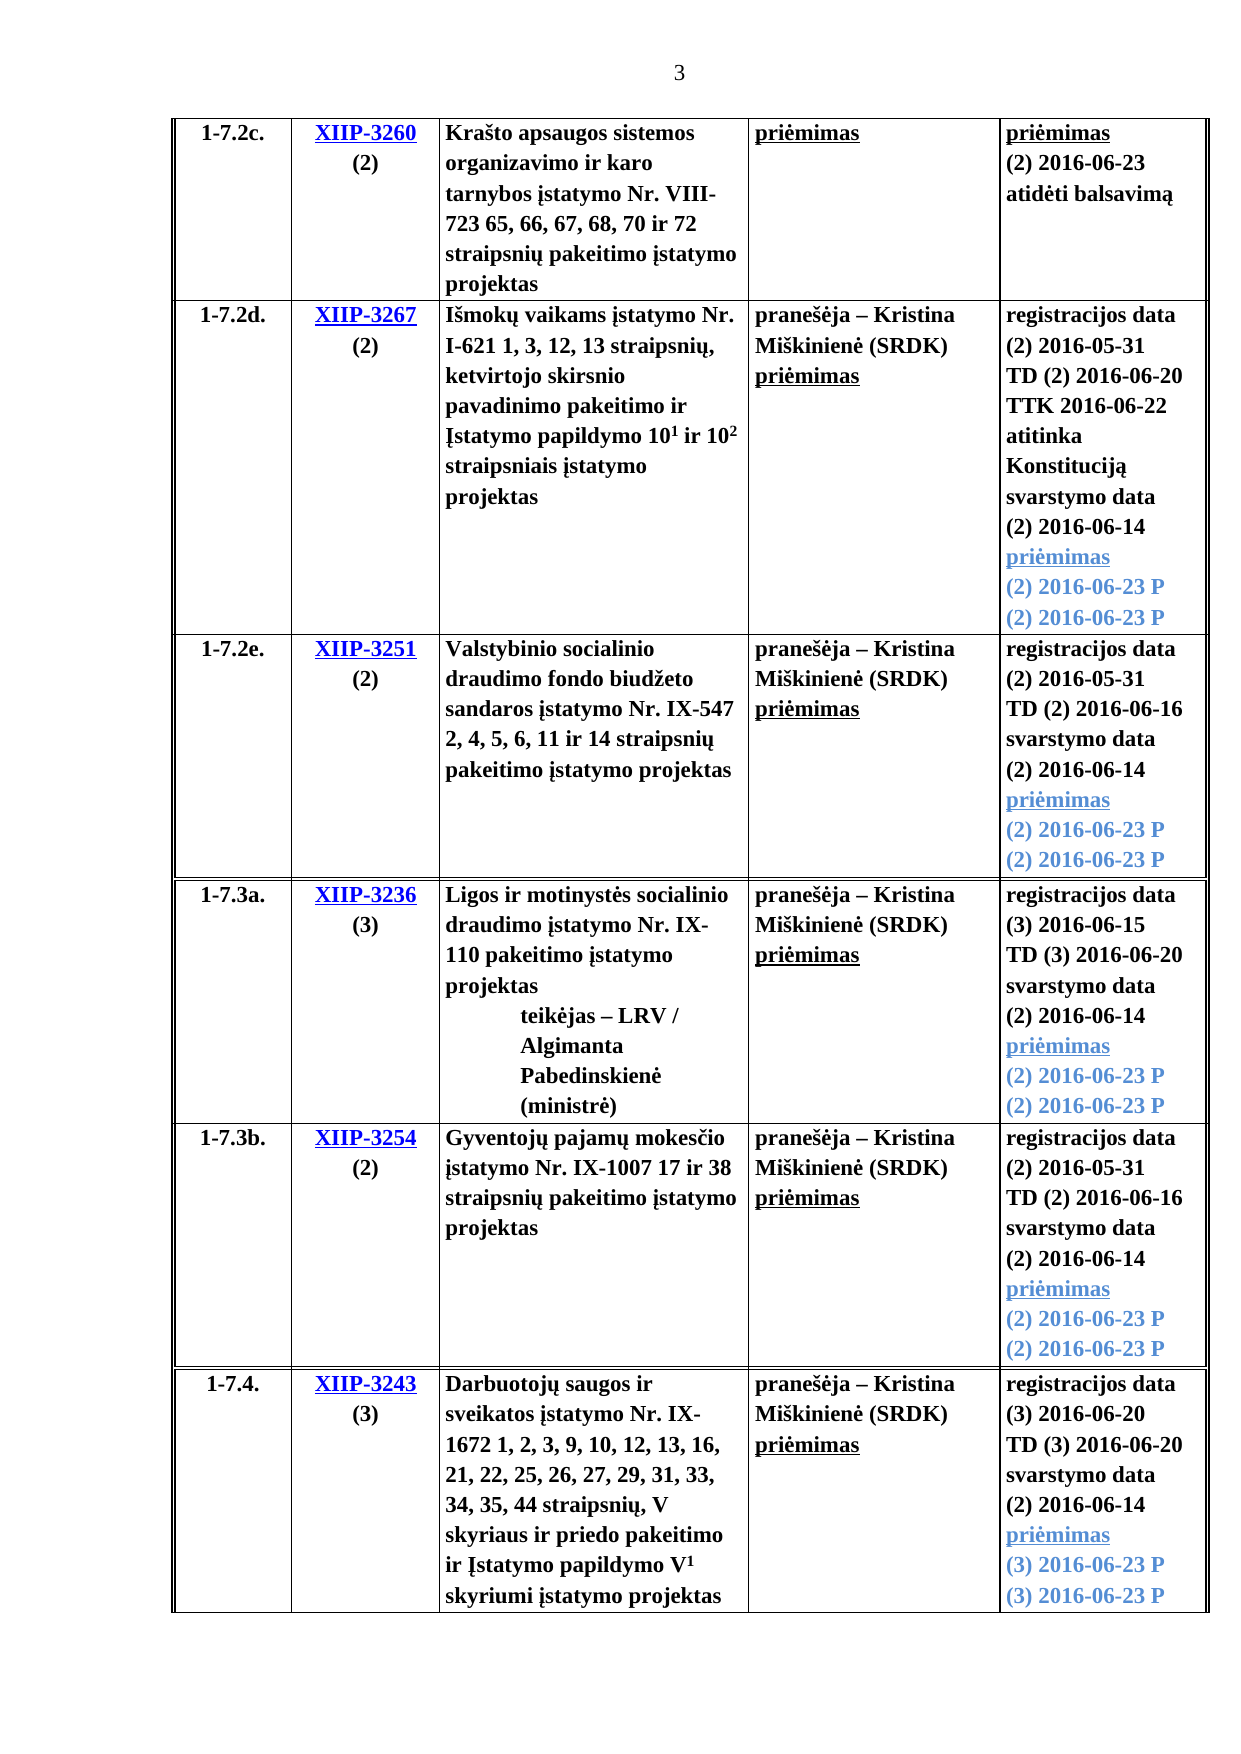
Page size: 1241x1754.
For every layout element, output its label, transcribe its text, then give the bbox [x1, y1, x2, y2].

table_cell priėmimas [749, 119, 999, 300]
table_cell pranešėja – Kristina Miškinienė (SRDK) priėmimas [749, 1124, 999, 1366]
table_cell XIIP-3243 (3) [292, 1370, 439, 1612]
table_cell 1-7.2d. [176, 301, 291, 634]
table_cell 1-7.3b. [176, 1124, 291, 1366]
table_cell Valstybinio socialinio draudimo fondo biudžeto sandaros įstatymo Nr. IX-547 2, 4, 5, 6, 11 ir 14 straipsnių pakeitimo įstatymo projektas [440, 635, 748, 876]
table_cell 1-7.2e. [176, 635, 291, 876]
table_cell XIIP-3236 (3) [292, 881, 439, 1123]
table_cell registracijos data (2) 2016-05-31 TD (2) 2016-06-16 svarstymo data (2) 2016-06-14 priėmimas (2) 2016-06-23 P (2) 2016-06-23 P [1001, 635, 1205, 876]
table_cell 1-7.2c. [176, 119, 291, 300]
table_cell XIIP-3260 (2) [292, 119, 439, 300]
table_cell Gyventojų pajamų mokesčio įstatymo Nr. IX-1007 17 ir 38 straipsnių pakeitimo įstatymo projektas [440, 1124, 748, 1366]
table_cell Ligos ir motinystės socialinio draudimo įstatymo Nr. IX-110 pakeitimo įstatymo projektas teikėjas – LRV / Algimanta Pabedinskienė (ministrė) [440, 881, 748, 1123]
table_cell XIIP-3267 (2) [292, 301, 439, 634]
table_cell priėmimas (2) 2016-06-23 atidėti balsavimą [1001, 119, 1205, 300]
table_cell 1-7.4. [176, 1370, 291, 1612]
table_cell pranešėja – Kristina Miškinienė (SRDK) priėmimas [749, 301, 999, 634]
table_cell XIIP-3254 (2) [292, 1124, 439, 1366]
table_cell pranešėja – Kristina Miškinienė (SRDK) priėmimas [749, 635, 999, 876]
table_cell pranešėja – Kristina Miškinienė (SRDK) priėmimas [749, 881, 999, 1123]
table_cell pranešėja – Kristina Miškinienė (SRDK) priėmimas [749, 1370, 999, 1612]
table_cell Išmokų vaikams įstatymo Nr. I-621 1, 3, 12, 13 straipsnių, ketvirtojo skirsnio pavadinimo pakeitimo ir Įstatymo papildymo 101 ir 102 straipsniais įstatymo projektas [440, 301, 748, 634]
table_cell Darbuotojų saugos ir sveikatos įstatymo Nr. IX-1672 1, 2, 3, 9, 10, 12, 13, 16, 21, 22, 25, 26, 27, 29, 31, 33, 34, 35, 44 straipsnių, V skyriaus ir priedo pakeitimo ir Įstatymo papildymo V1 skyriumi įstatymo projektas [440, 1370, 748, 1612]
table_cell registracijos data (2) 2016-05-31 TD (2) 2016-06-16 svarstymo data (2) 2016-06-14 priėmimas (2) 2016-06-23 P (2) 2016-06-23 P [1001, 1124, 1205, 1366]
table_cell 1-7.3a. [176, 881, 291, 1123]
table_cell registracijos data (3) 2016-06-20 TD (3) 2016-06-20 svarstymo data (2) 2016-06-14 priėmimas (3) 2016-06-23 P (3) 2016-06-23 P [1001, 1370, 1205, 1612]
table_cell XIIP-3251 (2) [292, 635, 439, 876]
table_cell registracijos data (3) 2016-06-15 TD (3) 2016-06-20 svarstymo data (2) 2016-06-14 priėmimas (2) 2016-06-23 P (2) 2016-06-23 P [1001, 881, 1205, 1123]
table_cell Krašto apsaugos sistemos organizavimo ir karo tarnybos įstatymo Nr. VIII-723 65, 66, 67, 68, 70 ir 72 straipsnių pakeitimo įstatymo projektas [440, 119, 748, 300]
table_cell registracijos data (2) 2016-05-31 TD (2) 2016-06-20 TTK 2016-06-22 atitinka Konstituciją svarstymo data (2) 2016-06-14 priėmimas (2) 2016-06-23 P (2) 2016-06-23 P [1001, 301, 1205, 634]
